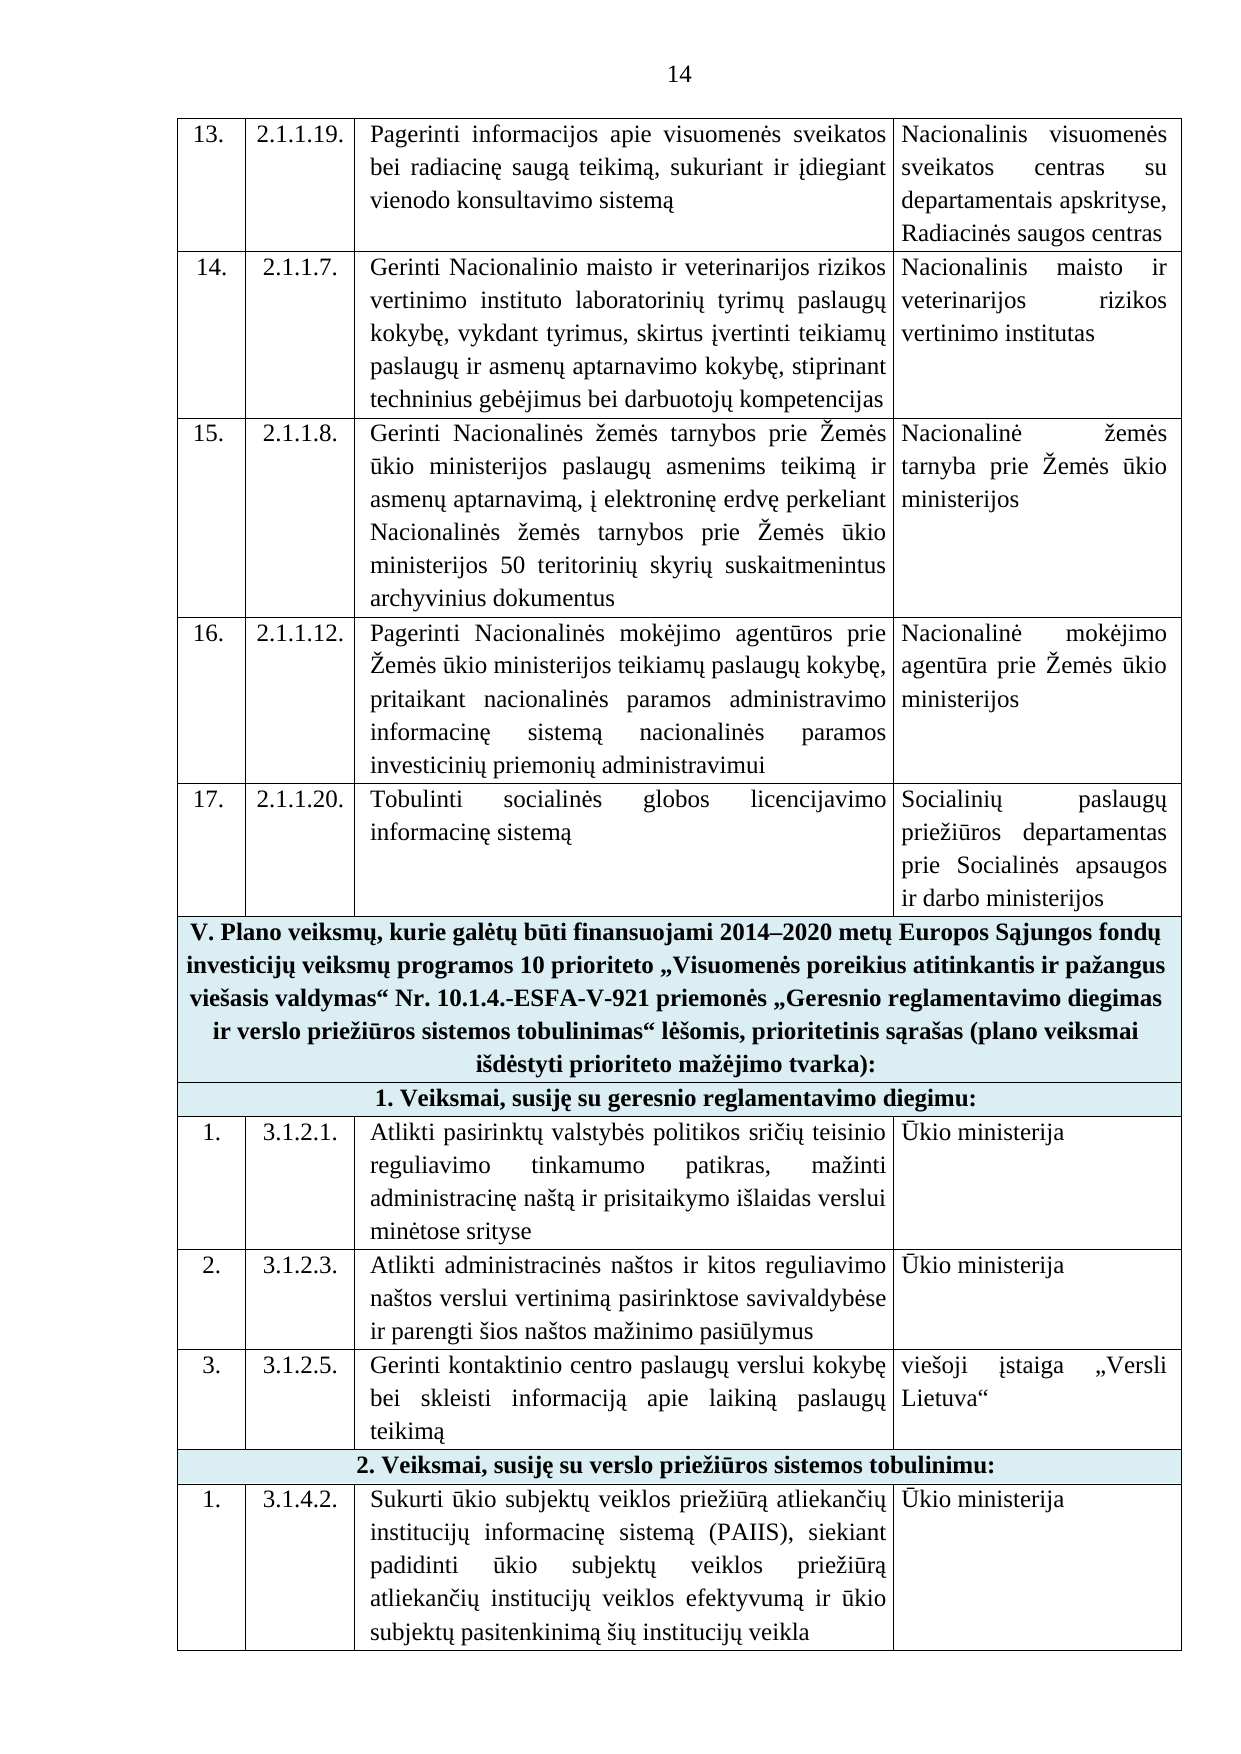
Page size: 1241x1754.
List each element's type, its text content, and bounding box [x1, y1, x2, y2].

table_cell Socialinių paslaugų priežiūros departamentas prie Socialinės apsaugos ir darbo ministerijos [894, 784, 1181, 916]
table_cell 3. [178, 1350, 245, 1449]
table_cell Ūkio ministerija [894, 1117, 1181, 1249]
table_cell 1. [178, 1117, 245, 1249]
table_cell 14. [178, 252, 245, 417]
table_cell 17. [178, 784, 245, 916]
table_cell 3.1.2.1. [246, 1117, 354, 1249]
table_cell Nacionalinis visuomenės sveikatos centras su departamentais apskrityse, Radiacinės saugos centras [894, 119, 1181, 251]
table_cell 2.1.1.20. [246, 784, 354, 916]
table_cell Nacionalinė žemės tarnyba prie Žemės ūkio ministerijos [894, 419, 1181, 617]
table_cell Gerinti Nacionalinio maisto ir veterinarijos rizikos vertinimo instituto laboratorinių tyrimų paslaugų kokybę, vykdant tyrimus, skirtus įvertinti teikiamų paslaugų ir asmenų aptarnavimo kokybę, stiprinant techninius gebėjimus bei darbuotojų kompetencijas [355, 252, 893, 417]
table_cell Gerinti kontaktinio centro paslaugų verslui kokybę bei skleisti informaciją apie laikiną paslaugų teikimą [355, 1350, 893, 1449]
table_cell 15. [178, 419, 245, 617]
table_cell Ūkio ministerija [894, 1485, 1181, 1649]
table_cell 16. [178, 618, 245, 783]
table_cell 3.1.2.3. [246, 1250, 354, 1349]
table_cell Atlikti administracinės naštos ir kitos reguliavimo naštos verslui vertinimą pasirinktose savivaldybėse ir parengti šios naštos mažinimo pasiūlymus [355, 1250, 893, 1349]
table_cell Atlikti pasirinktų valstybės politikos sričių teisinio reguliavimo tinkamumo patikras, mažinti administracinę naštą ir prisitaikymo išlaidas verslui minėtose srityse [355, 1117, 893, 1249]
table_cell 1. Veiksmai, susiję su geresnio reglamentavimo diegimu: [178, 1083, 1181, 1116]
table_cell Tobulinti socialinės globos licencijavimo informacinę sistemą [355, 784, 893, 916]
table_cell Sukurti ūkio subjektų veiklos priežiūrą atliekančių institucijų informacinę sistemą (PAIIS), siekiant padidinti ūkio subjektų veiklos priežiūrą atliekančių institucijų veiklos efektyvumą ir ūkio subjektų pasitenkinimą šių institucijų veikla [355, 1485, 893, 1649]
table_cell 2. Veiksmai, susiję su verslo priežiūros sistemos tobulinimu: [178, 1450, 1181, 1483]
table_cell 2.1.1.7. [246, 252, 354, 417]
table_cell 2.1.1.19. [246, 119, 354, 251]
table_cell V. Plano veiksmų, kurie galėtų būti finansuojami 2014–2020 metų Europos Sąjungos fondų investicijų veiksmų programos 10 prioriteto „Visuomenės poreikius atitinkantis ir pažangus viešasis valdymas“ Nr. 10.1.4.-ESFA-V-921 priemonės „Geresnio reglamentavimo diegimas ir verslo priežiūros sistemos tobulinimas“ lėšomis, prioritetinis sąrašas (plano veiksmai išdėstyti prioriteto mažėjimo tvarka): [178, 917, 1181, 1082]
table_cell 2.1.1.12. [246, 618, 354, 783]
table_cell Nacionalinė mokėjimo agentūra prie Žemės ūkio ministerijos [894, 618, 1181, 783]
table_cell 3.1.4.2. [246, 1485, 354, 1649]
table_cell 3.1.2.5. [246, 1350, 354, 1449]
table_cell Pagerinti Nacionalinės mokėjimo agentūros prie Žemės ūkio ministerijos teikiamų paslaugų kokybę, pritaikant nacionalinės paramos administravimo informacinę sistemą nacionalinės paramos investicinių priemonių administravimui [355, 618, 893, 783]
table_cell 1. [178, 1485, 245, 1649]
table_cell Ūkio ministerija [894, 1250, 1181, 1349]
table_cell viešoji įstaiga „Versli Lietuva“ [894, 1350, 1181, 1449]
table_cell Pagerinti informacijos apie visuomenės sveikatos bei radiacinę saugą teikimą, sukuriant ir įdiegiant vienodo konsultavimo sistemą [355, 119, 893, 251]
table_cell 2. [178, 1250, 245, 1349]
table_cell 2.1.1.8. [246, 419, 354, 617]
table_cell Nacionalinis maisto ir veterinarijos rizikos vertinimo institutas [894, 252, 1181, 417]
table_cell 13. [178, 119, 245, 251]
table_cell Gerinti Nacionalinės žemės tarnybos prie Žemės ūkio ministerijos paslaugų asmenims teikimą ir asmenų aptarnavimą, į elektroninę erdvę perkeliant Nacionalinės žemės tarnybos prie Žemės ūkio ministerijos 50 teritorinių skyrių suskaitmenintus archyvinius dokumentus [355, 419, 893, 617]
